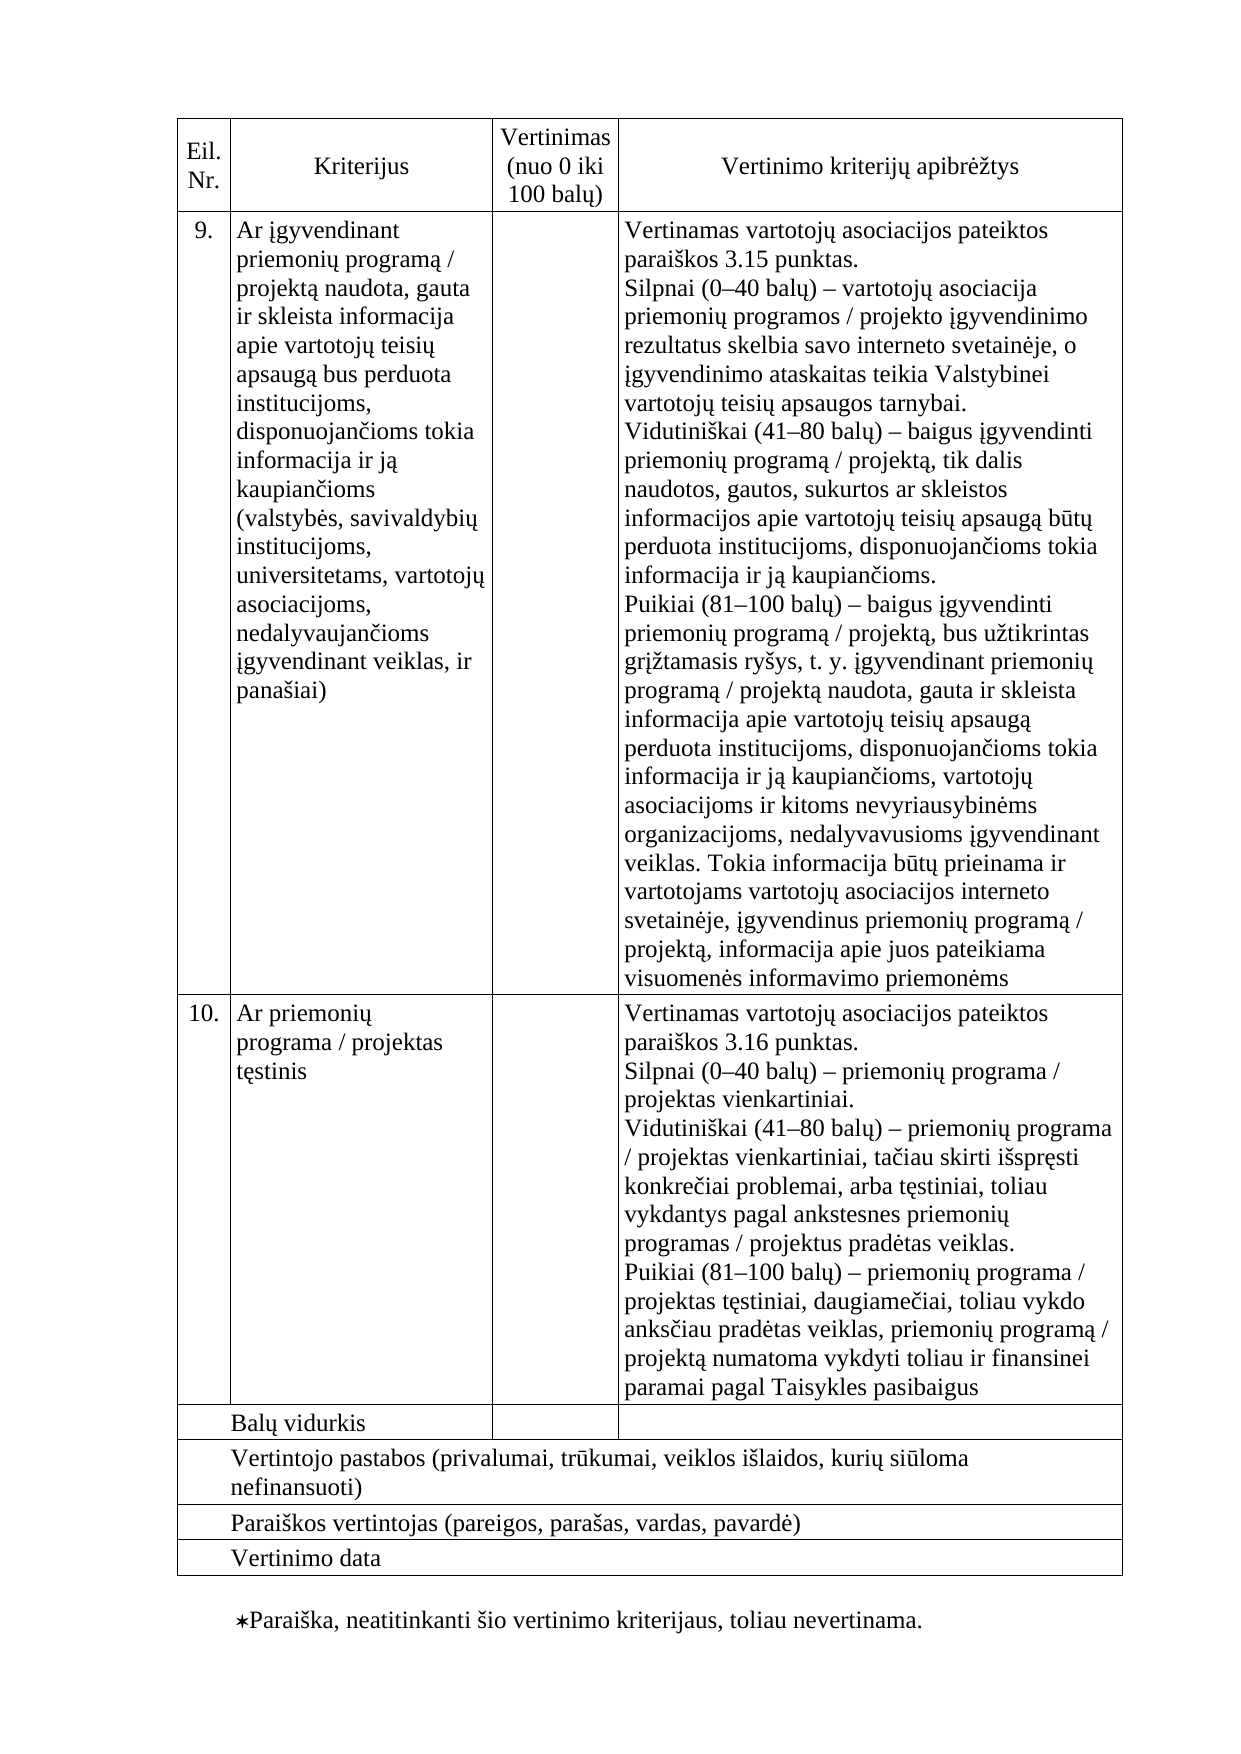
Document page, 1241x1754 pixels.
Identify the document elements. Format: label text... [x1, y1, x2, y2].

table_cell [178, 1440, 230, 1504]
table_header Vertinimas (nuo 0 iki 100 balų) [493, 119, 618, 211]
table_cell [619, 1405, 1122, 1439]
table_cell 9. [178, 212, 230, 994]
table_cell [178, 1405, 230, 1439]
table_cell [178, 1505, 230, 1539]
table_cell [493, 995, 618, 1404]
table_cell [1084, 1505, 1122, 1539]
table_cell Balų vidurkis [230, 1405, 492, 1439]
table_cell Vertinamas vartotojų asociacijos pateiktos paraiškos 3.15 punktas. Silpnai (0–40 balų) – vartotojų asociacija priemonių programos / projekto įgyvendinimo rezultatus skelbia savo interneto svetainėje, o įgyvendinimo ataskaitas teikia Valstybinei vartotojų teisių apsaugos tarnybai. Vidutiniškai (41–80 balų) – baigus įgyvendinti priemonių programą / projektą, tik dalis naudotos, gautos, sukurtos ar skleistos informacijos apie vartotojų teisių apsaugą būtų perduota institucijoms, disponuojančioms tokia informacija ir ją kaupiančioms. Puikiai (81–100 balų) – baigus įgyvendinti priemonių programą / projektą, bus užtikrintas grįžtamasis ryšys, t. y. įgyvendinant priemonių programą / projektą naudota, gauta ir skleista informacija apie vartotojų teisių apsaugą perduota institucijoms, disponuojančioms tokia informacija ir ją kaupiančioms, vartotojų asociacijoms ir kitoms nevyriausybinėms organizacijoms, nedalyvavusioms įgyvendinant veiklas. Tokia informacija būtų prieinama ir vartotojams vartotojų asociacijos interneto svetainėje, įgyvendinus priemonių programą / projektą, informacija apie juos pateikiama visuomenės informavimo priemonėms [619, 212, 1122, 994]
table_cell Vertinimo data [230, 1540, 1058, 1575]
table_cell 10. [178, 995, 230, 1404]
table_cell [1059, 1540, 1083, 1575]
table_cell Ar įgyvendinant priemonių programą / projektą naudota, gauta ir skleista informacija apie vartotojų teisių apsaugą bus perduota institucijoms, disponuojančioms tokia informacija ir ją kaupiančioms (valstybės, savivaldybių institucijoms, universitetams, vartotojų asociacijoms, nedalyvaujančioms įgyvendinant veiklas, ir panašiai) [231, 212, 492, 994]
text Paraiška, neatitinkanti šio vertinimo kriterijaus, toliau nevertinama. [177, 1605, 1122, 1633]
table_header Eil. Nr. [178, 119, 230, 211]
table_cell [1084, 1440, 1122, 1504]
table_header Vertinimo kriterijų apibrėžtys [619, 119, 1122, 211]
table_cell Paraiškos vertintojas (pareigos, parašas, vardas, pavardė) [230, 1505, 1058, 1539]
table_cell [1084, 1540, 1122, 1575]
table_cell [493, 1405, 618, 1439]
table_cell [1059, 1505, 1083, 1539]
table_header Kriterijus [231, 119, 492, 211]
table_cell Vertinamas vartotojų asociacijos pateiktos paraiškos 3.16 punktas. Silpnai (0–40 balų) – priemonių programa / projektas vienkartiniai. Vidutiniškai (41–80 balų) – priemonių programa / projektas vienkartiniai, tačiau skirti išspręsti konkrečiai problemai, arba tęstiniai, toliau vykdantys pagal ankstesnes priemonių programas / projektus pradėtas veiklas. Puikiai (81–100 balų) – priemonių programa / projektas tęstiniai, daugiamečiai, toliau vykdo anksčiau pradėtas veiklas, priemonių programą / projektą numatoma vykdyti toliau ir finansinei paramai pagal Taisykles pasibaigus [619, 995, 1122, 1404]
table_cell [493, 212, 618, 994]
table_cell Vertintojo pastabos (privalumai, trūkumai, veiklos išlaidos, kurių siūloma nefinansuoti) [230, 1440, 1058, 1504]
table_cell [1059, 1440, 1083, 1504]
table_cell [178, 1540, 230, 1575]
table_cell Ar priemonių programa / projektas tęstinis [231, 995, 492, 1404]
